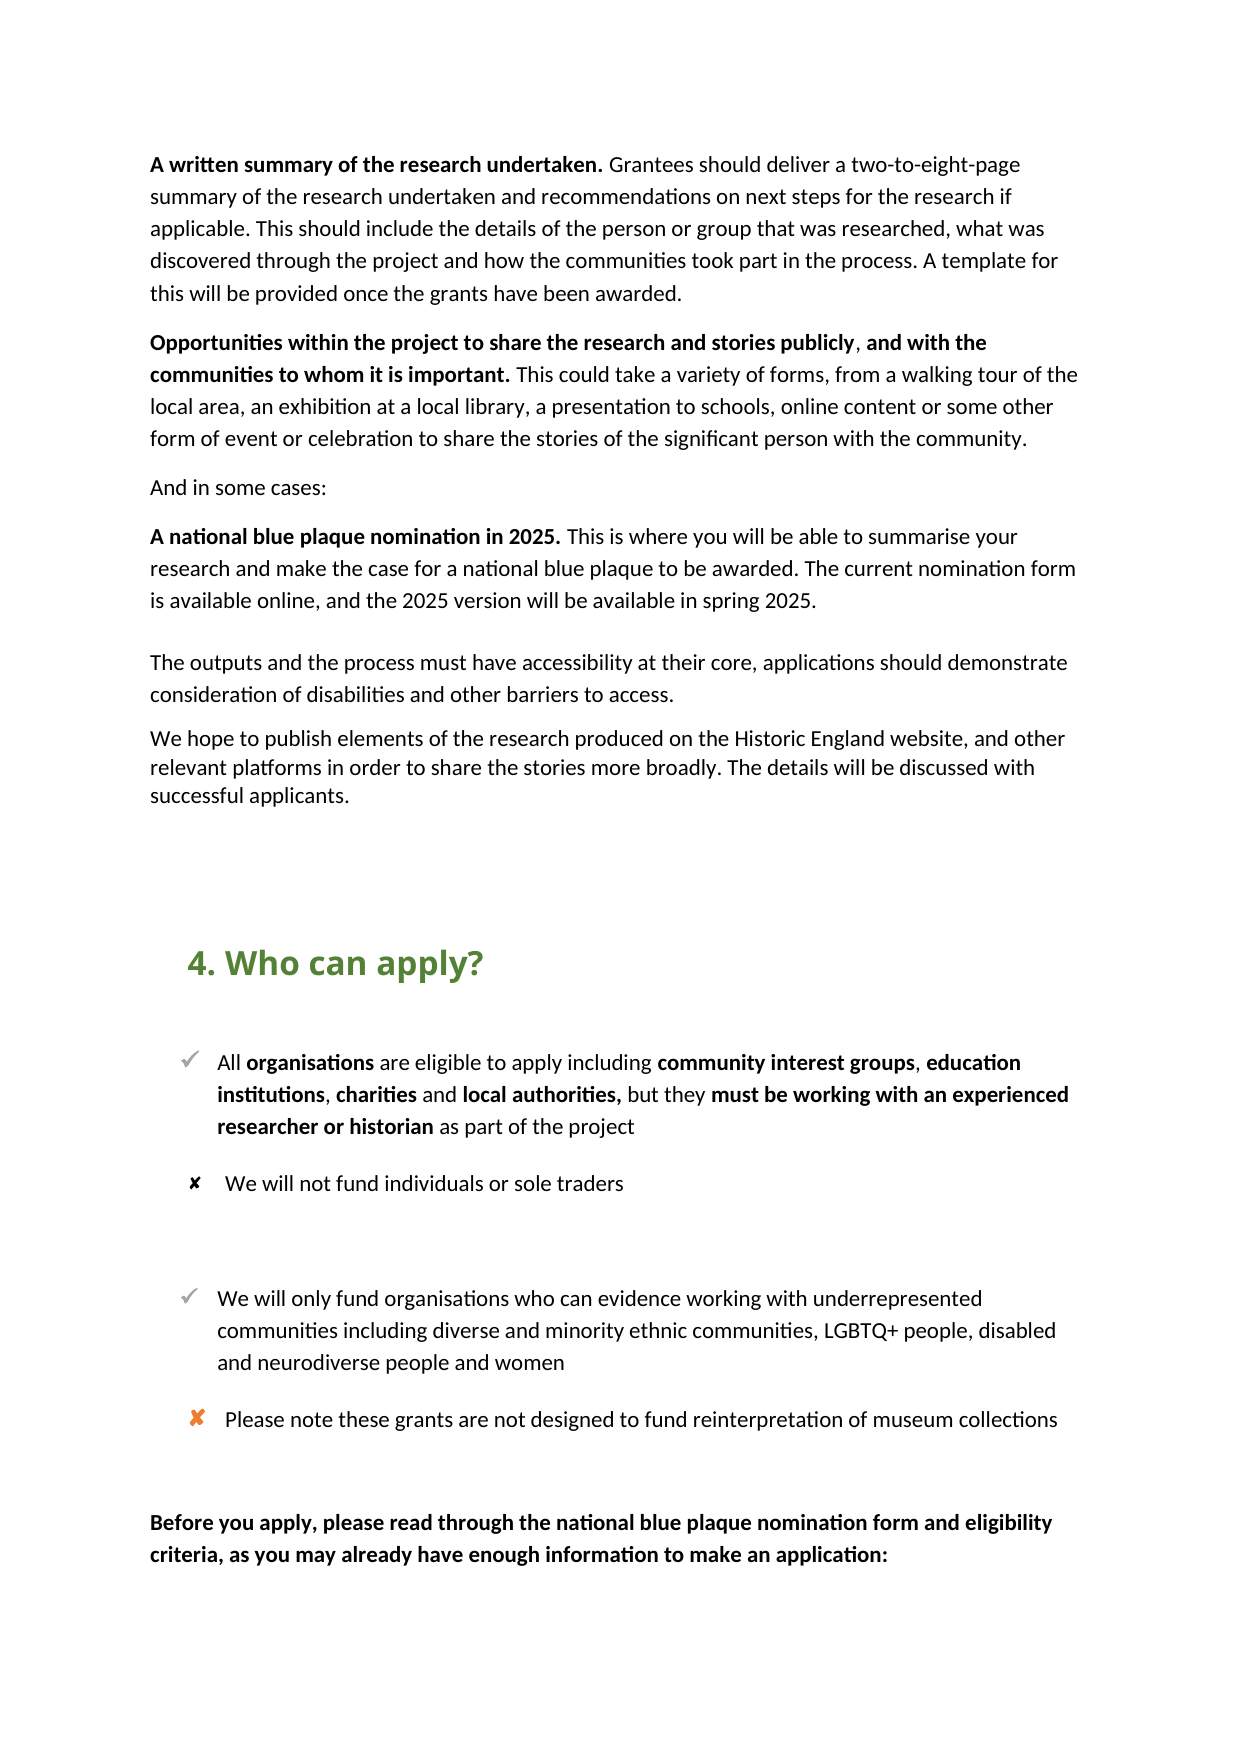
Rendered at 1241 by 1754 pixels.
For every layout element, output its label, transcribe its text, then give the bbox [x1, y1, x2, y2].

list We will not fund individuals or sole traders [187, 1169, 1090, 1197]
subtitle Who can apply? [187, 940, 1090, 986]
list Please note these grants are not designed to fund reinterpretation of museum collections [187, 1405, 1090, 1434]
list All organisations are eligible to apply including community interest groups, education institutions, charities and local authorities, but they must be working with an experienced researcher or historian as part of the project [179, 1048, 1090, 1140]
text We hope to publish elements of the research produced on the Historic England website, and other relevant platforms in order to share the stories more broadly. The details will be discussed with successful applicants. [150, 724, 1090, 809]
text A written summary of the research undertaken. Grantees should deliver a two-to-eight-page summary of the research undertaken and recommendations on next steps for the research if applicable. This should include the details of the person or group that was researched, what was discovered through the project and how the communities took part in the process. A template for this will be provided once the grants have been awarded. [150, 150, 1090, 307]
text And in some cases: [150, 473, 1090, 501]
text Opportunities within the project to share the research and stories publicly, and with the communities to whom it is important. This could take a variety of forms, from a walking tour of the local area, an exhibition at a local library, a presentation to schools, online content or some other form of event or celebration to share the stories of the significant person with the community. [150, 328, 1090, 452]
text Before you apply, please read through the national blue plaque nomination form and eligibility criteria, as you may already have enough information to make an application: [150, 1508, 1090, 1568]
text The outputs and the process must have accessibility at their core, applications should demonstrate consideration of disabilities and other barriers to access. [150, 648, 1090, 708]
list We will only fund organisations who can evidence working with underrepresented communities including diverse and minority ethnic communities, LGBTQ+ people, disabled and neurodiverse people and women [179, 1284, 1090, 1376]
text A national blue plaque nomination in 2025. This is where you will be able to summarise your research and make the case for a national blue plaque to be awarded. The current nomination form is available online, and the 2025 version will be available in spring 2025. [150, 522, 1090, 614]
